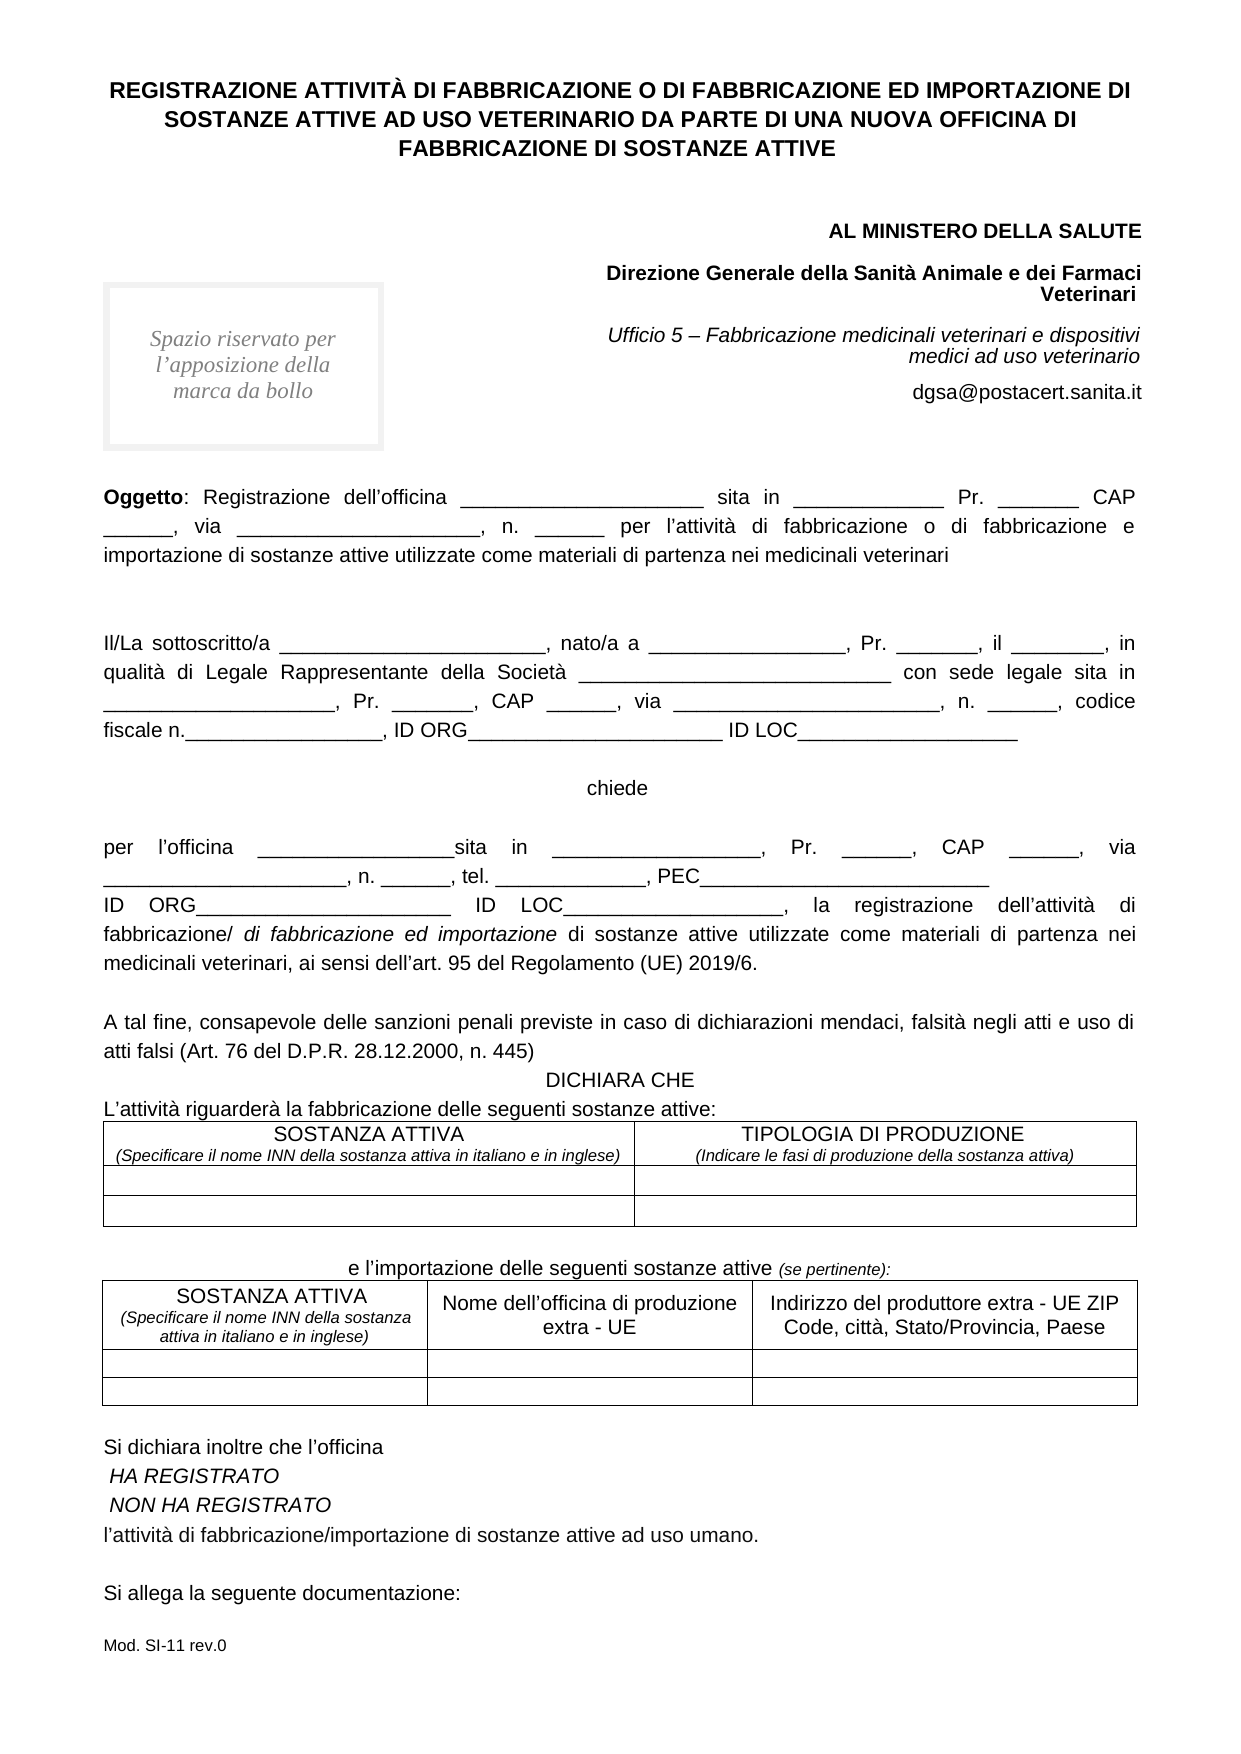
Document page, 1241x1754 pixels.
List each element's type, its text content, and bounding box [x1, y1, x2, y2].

table_cell [428, 1378, 752, 1405]
table_cell [103, 1378, 427, 1405]
text chiede [103, 771, 1137, 800]
table_cell [428, 1350, 752, 1377]
table_header SOSTANZA ATTIVA (Specificare il nome INN della sostanza attiva in italiano e in inglese) [103, 1281, 427, 1348]
table_header TIPOLOGIA DI PRODUZIONE (Indicare le fasi di produzione della sostanza attiva) [635, 1122, 1136, 1165]
text DICHIARA CHE [103, 1063, 1137, 1092]
table_cell [753, 1378, 1137, 1405]
table_header Nome dell’officina di produzione extra - UE [428, 1281, 752, 1348]
text Oggetto: Registrazione dell’officina _____________________ sita in _____________ Pr. _______ CAP ______, via _____________________, n. ______ per l’attività di fabbricazione o di fabbricazione e importazione di sostanze attive utilizzate come materiali di partenza nei medicinali veterinari [103, 479, 1137, 567]
text non ha registrato [103, 1488, 1137, 1517]
text Si allega la seguente documentazione: [103, 1576, 1137, 1605]
table_cell [635, 1196, 1136, 1226]
text Direzione Generale della Sanità Animale e dei Farmaci Veterinari [580, 263, 1142, 305]
text per l’officina _________________sita in __________________, Pr. ______, CAP ______, via _____________________, n. ______, tel. _____________, PEC_________________________ [103, 829, 1137, 888]
text Il/La sottoscritto/a _______________________, nato/a a _________________, Pr. _______, il ________, in qualità di Legale Rappresentante della Società ___________________________ con sede legale sita in ____________________, Pr. _______, CAP ______, via _______________________, n. ______, codice fiscale n._________________, ID ORG­­­­­­­­­­­­­______________________ ID LOC___________________ [103, 625, 1137, 742]
text l’attività di fabbricazione/importazione di sostanze attive ad uso umano. [103, 1517, 1137, 1546]
text AL MINISTERO DELLA SALUTE [580, 222, 1142, 243]
table_cell [104, 1166, 634, 1195]
text Si dichiara inoltre che l’officina [103, 1430, 1137, 1459]
text Ufficio 5 – Fabbricazione medicinali veterinari e dispositivi medici ad uso veterinario [580, 326, 1142, 368]
text ID ORG­­­­­­­­­­­­______________________ ID LOC___________________, la registrazione dell’attività di fabbricazione/ di fabbricazione ed importazione di sostanze attive utilizzate come materiali di partenza nei medicinali veterinari, ai sensi dell’art. 95 del Regolamento (UE) 2019/6. [103, 888, 1137, 975]
table_cell [753, 1350, 1137, 1377]
table_header SOSTANZA ATTIVA (Specificare il nome INN della sostanza attiva in italiano e in inglese) [104, 1122, 634, 1165]
table_header Indirizzo del produttore extra - UE ZIP Code, città, Stato/Provincia, Paese [753, 1281, 1137, 1348]
text Registrazione attività di fabbricazione o di fabbricazione eD importazione di sostanze attive ad uso veterinario da parte di una nuova officina di fabbricazione di sostanze attive [103, 74, 1137, 161]
text A tal fine, consapevole delle sanzioni penali previste in caso di dichiarazioni mendaci, falsità negli atti e uso di atti falsi (Art. 76 del D.P.R. 28.12.2000, n. 445) [103, 1004, 1137, 1063]
table_cell [104, 1196, 634, 1226]
text Spazio riservato per l’apposizione della marca da bollo [124, 324, 363, 404]
text e l’importazione delle seguenti sostanze attive (se pertinente): [103, 1256, 1137, 1280]
text dgsa@postacert.sanita.it [580, 380, 1142, 404]
text ha registrato [103, 1459, 1137, 1488]
table_cell [635, 1166, 1136, 1195]
table_cell [103, 1350, 427, 1377]
text L’attività riguarderà la fabbricazione delle seguenti sostanze attive: [103, 1092, 1137, 1121]
